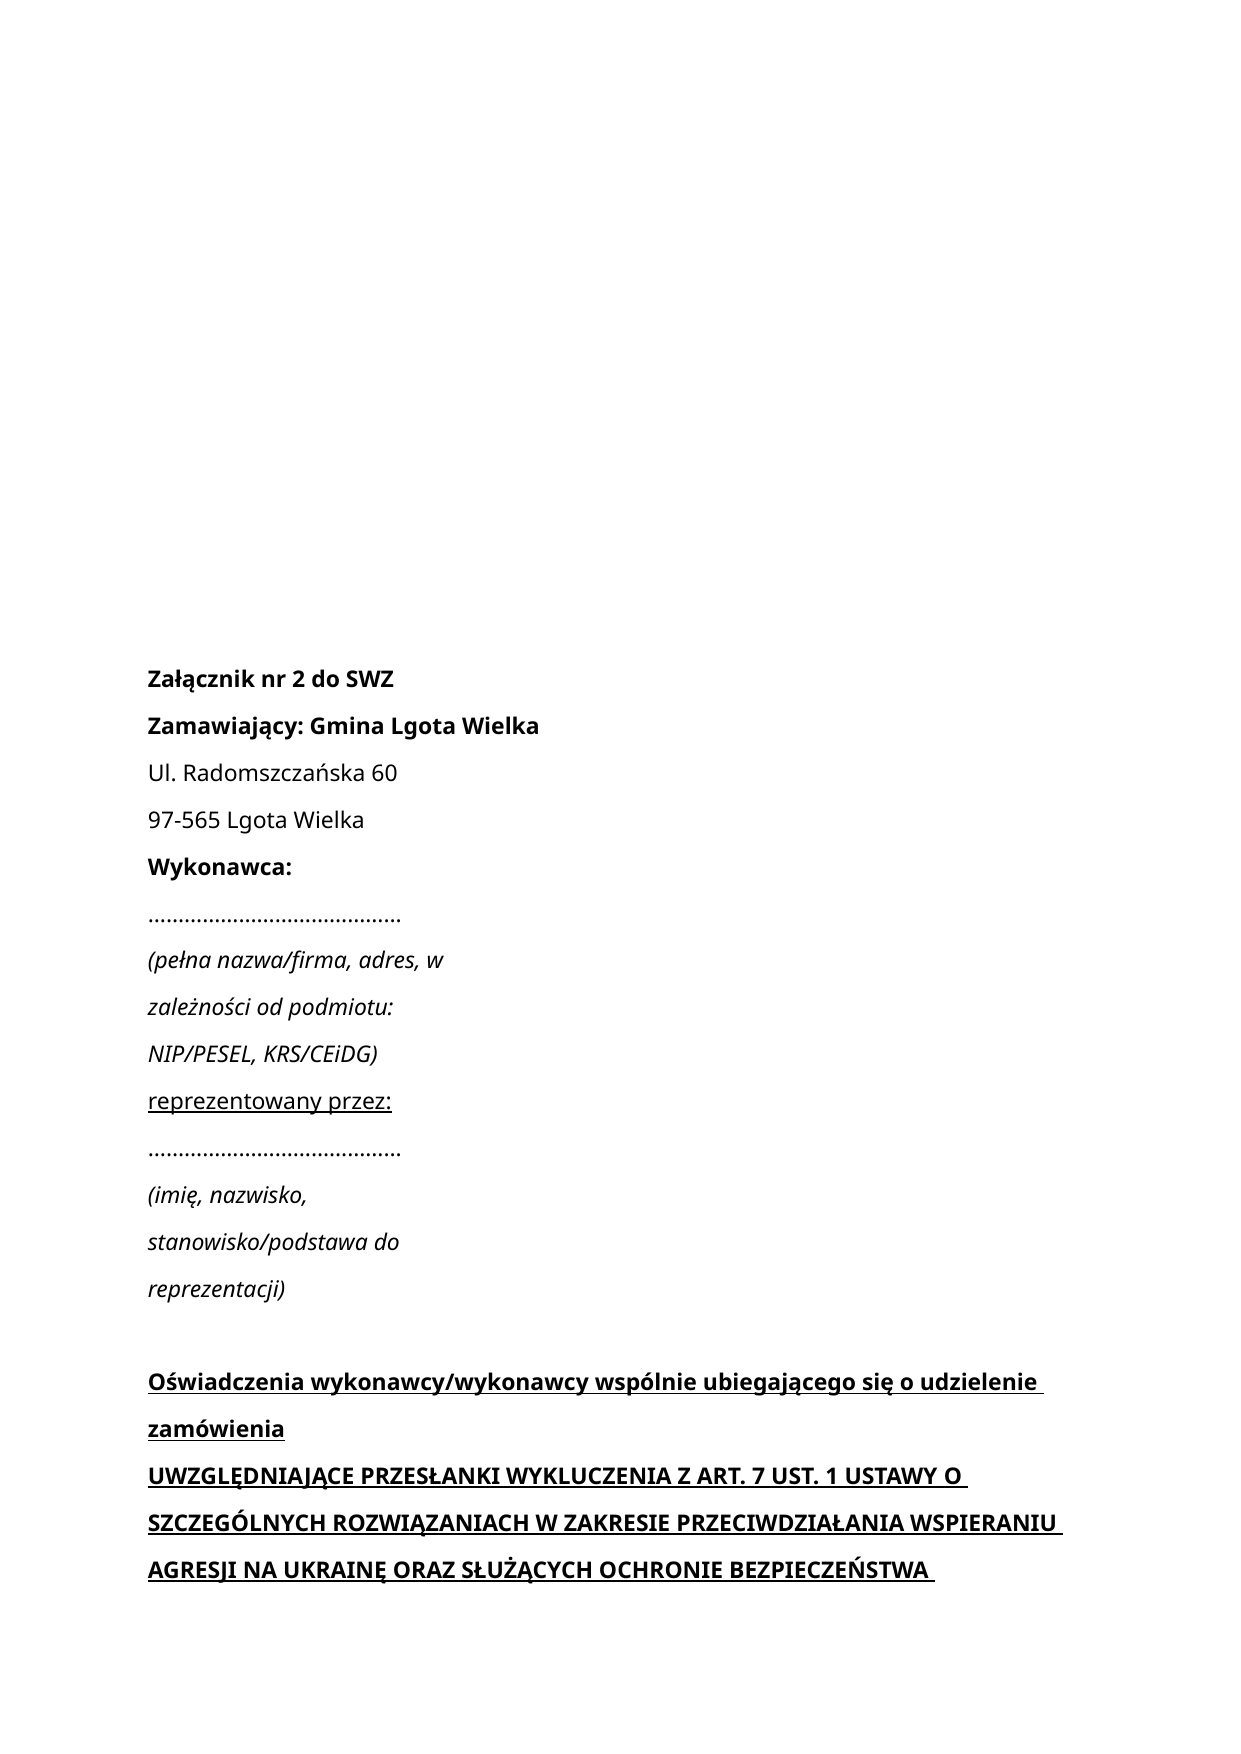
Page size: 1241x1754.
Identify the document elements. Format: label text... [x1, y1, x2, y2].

text (pełna nazwa/firma, adres, w zależności od podmiotu: NIP/PESEL, KRS/CEiDG) [148, 944, 472, 1069]
text …………………………………… [148, 1132, 472, 1163]
text Zamawiający: Gmina Lgota Wielka [148, 710, 1093, 741]
text Ul. Radomszczańska 60 [148, 757, 1093, 788]
text reprezentowany przez: [148, 1085, 1093, 1116]
text UWZGLĘDNIAJĄCE PRZESŁANKI WYKLUCZENIA Z ART. 7 UST. 1 USTAWY o szczególnych rozwiązaniach w zakresie przeciwdziałania wspieraniu agresji na Ukrainę oraz służących ochronie bezpieczeństwa [148, 1460, 1093, 1585]
text Wykonawca: [148, 851, 1093, 882]
text Oświadczenia wykonawcy/wykonawcy wspólnie ubiegającego się o udzielenie zamówienia [148, 1366, 1093, 1444]
text Załącznik nr 2 do SWZ [148, 663, 1093, 694]
text 97-565 Lgota Wielka [148, 804, 1093, 835]
text …………………………………… [148, 898, 472, 929]
text (imię, nazwisko, stanowisko/podstawa do reprezentacji) [148, 1179, 472, 1304]
